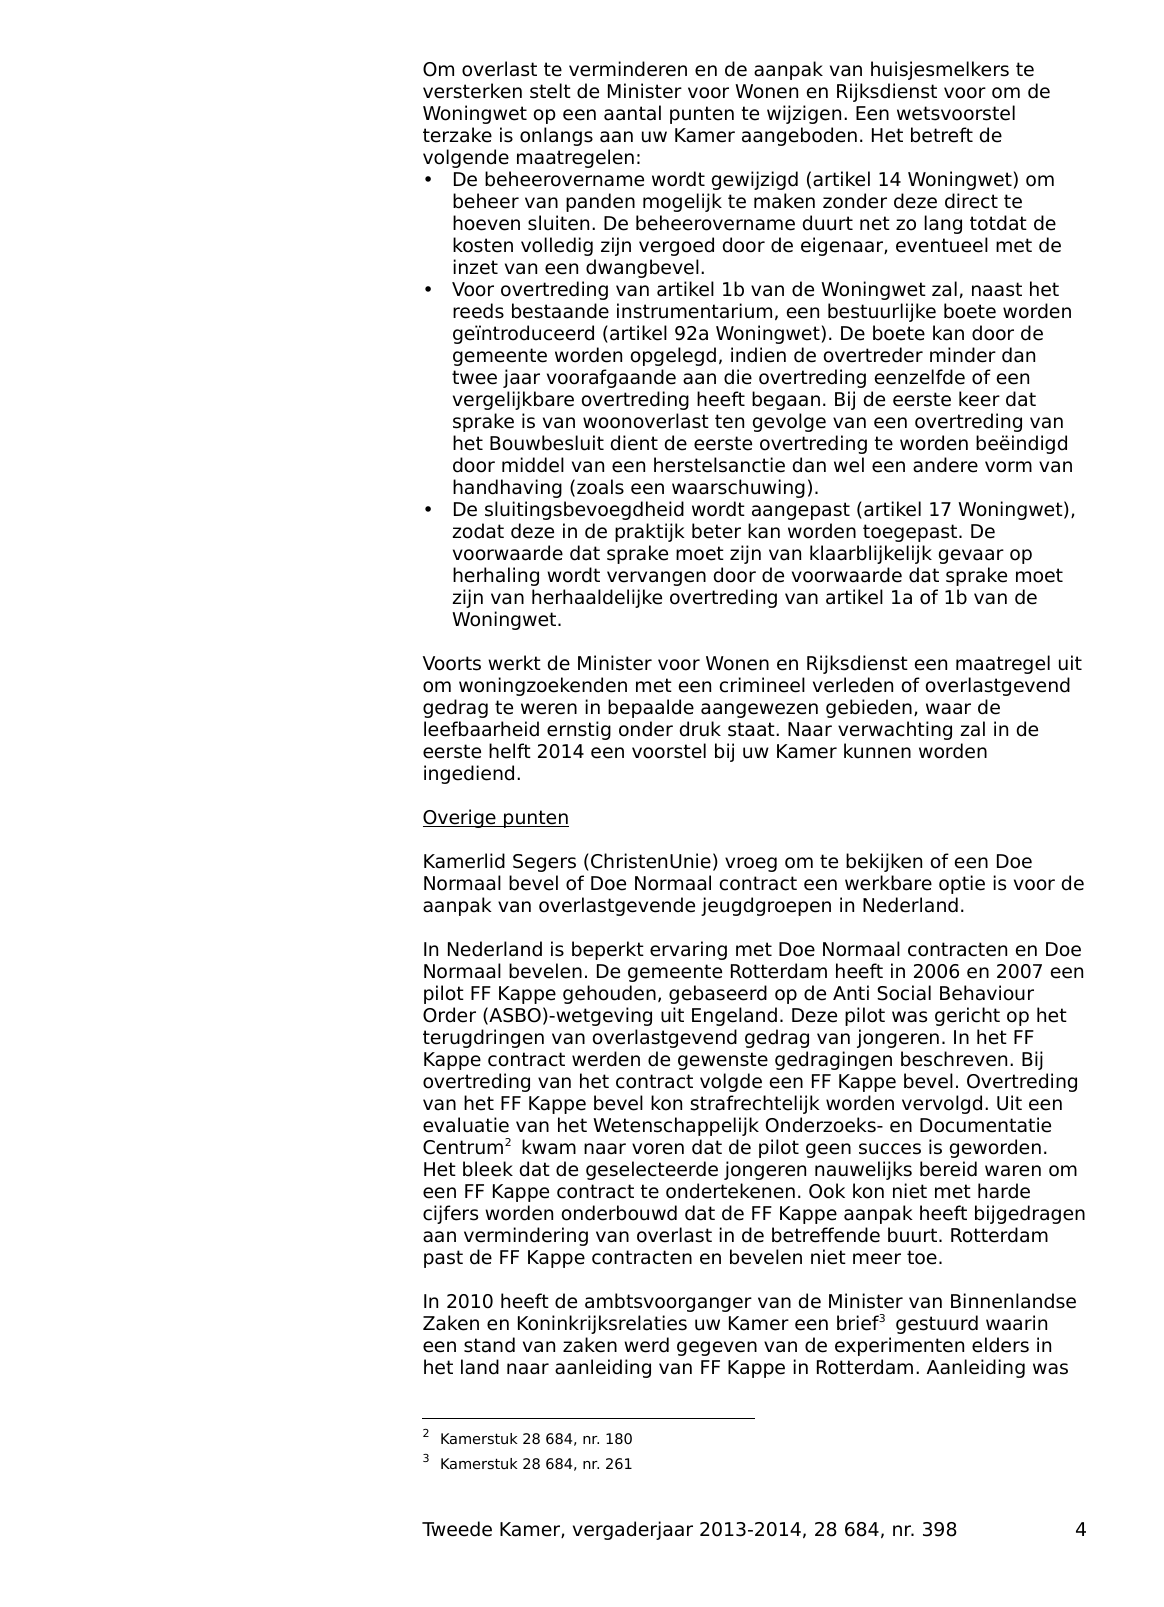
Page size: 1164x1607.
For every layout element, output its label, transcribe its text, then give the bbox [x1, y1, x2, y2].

text • De sluitingsbevoegdheid wordt aangepast (artikel 17 Woningwet), zodat deze in de praktijk beter kan worden toegepast. De voorwaarde dat sprake moet zijn van klaarblijkelijk gevaar op herhaling wordt vervangen door de voorwaarde dat sprake moet zijn van herhaaldelijke overtreding van artikel 1a of 1b van de Woningwet. [422, 499, 1087, 631]
text Kamerlid Segers (ChristenUnie) vroeg om te bekijken of een Doe Normaal bevel of Doe Normaal contract een werkbare optie is voor de aanpak van overlastgevende jeugdgroepen in Nederland. [422, 851, 1087, 917]
text Voorts werkt de Minister voor Wonen en Rijksdienst een maatregel uit om woningzoekenden met een crimineel verleden of overlastgevend gedrag te weren in bepaalde aangewezen gebieden, waar de leefbaarheid ernstig onder druk staat. Naar verwachting zal in de eerste helft 2014 een voorstel bij uw Kamer kunnen worden ingediend. [422, 653, 1087, 784]
subtitle Overige punten [422, 807, 1087, 829]
text In 2010 heeft de ambtsvoorganger van de Minister van Binnenlandse Zaken en Koninkrijksrelaties uw Kamer een brief gestuurd waarin een stand van zaken werd gegeven van de experimenten elders in het land naar aanleiding van FF Kappe in Rotterdam. Aanleiding was [422, 1291, 1087, 1379]
text Kamerstuk 28 684, nr. 180 [422, 1427, 1087, 1449]
text Om overlast te verminderen en de aanpak van huisjesmelkers te versterken stelt de Minister voor Wonen en Rijksdienst voor om de Woningwet op een aantal punten te wijzigen. Een wetsvoorstel terzake is onlangs aan uw Kamer aangeboden. Het betreft de volgende maatregelen: [422, 59, 1087, 169]
text • De beheerovername wordt gewijzigd (artikel 14 Woningwet) om beheer van panden mogelijk te maken zonder deze direct te hoeven sluiten. De beheerovername duurt net zo lang totdat de kosten volledig zijn vergoed door de eigenaar, eventueel met de inzet van een dwangbevel. [422, 169, 1087, 279]
text In Nederland is beperkt ervaring met Doe Normaal contracten en Doe Normaal bevelen. De gemeente Rotterdam heeft in 2006 en 2007 een pilot FF Kappe gehouden, gebaseerd op de Anti Social Behaviour Order (ASBO)-wetgeving uit Engeland. Deze pilot was gericht op het terugdringen van overlastgevend gedrag van jongeren. In het FF Kappe contract werden de gewenste gedragingen beschreven. Bij overtreding van het contract volgde een FF Kappe bevel. Overtreding van het FF Kappe bevel kon strafrechtelijk worden vervolgd. Uit een evaluatie van het Wetenschappelijk Onderzoeks- en Documentatie Centrum kwam naar voren dat de pilot geen succes is geworden. Het bleek dat de geselecteerde jongeren nauwelijks bereid waren om een FF Kappe contract te ondertekenen. Ook kon niet met harde cijfers worden onderbouwd dat de FF Kappe aanpak heeft bijgedragen aan vermindering van overlast in de betreffende buurt. Rotterdam past de FF Kappe contracten en bevelen niet meer toe. [422, 939, 1087, 1269]
text • Voor overtreding van artikel 1b van de Woningwet zal, naast het reeds bestaande instrumentarium, een bestuurlijke boete worden geïntroduceerd (artikel 92a Woningwet). De boete kan door de gemeente worden opgelegd, indien de overtreder minder dan twee jaar voorafgaande aan die overtreding eenzelfde of een vergelijkbare overtreding heeft begaan. Bij de eerste keer dat sprake is van woonoverlast ten gevolge van een overtreding van het Bouwbesluit dient de eerste overtreding te worden beëindigd door middel van een herstelsanctie dan wel een andere vorm van handhaving (zoals een waarschuwing). [422, 279, 1087, 499]
text Kamerstuk 28 684, nr. 261 [422, 1452, 1087, 1474]
